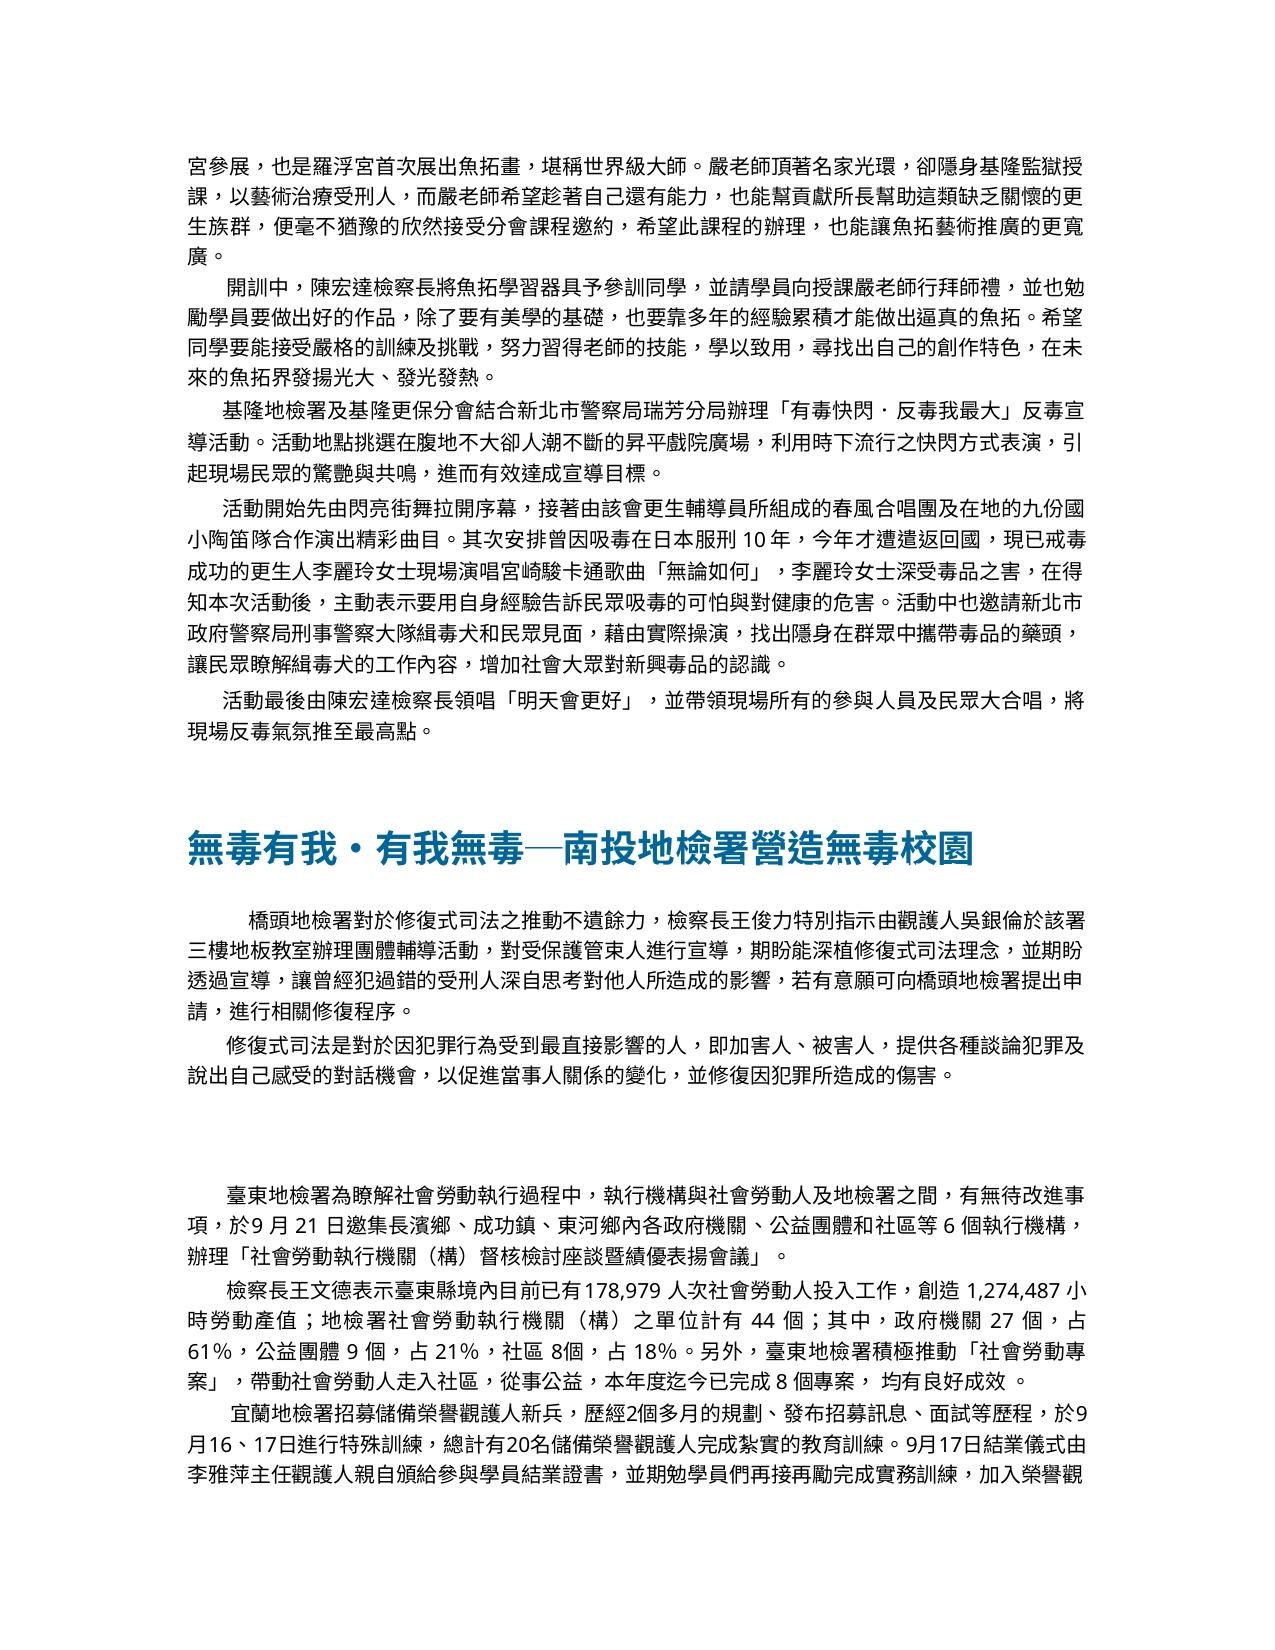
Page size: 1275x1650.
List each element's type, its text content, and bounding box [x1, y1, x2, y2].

text 無毒有我‧有我無毒─南投地檢署營造無毒校園 [321, 837, 402, 869]
text 無毒有我‧有我無毒─南投地檢署營造無毒校園 [616, 837, 659, 869]
text 開訓中，陳宏達檢察長將魚拓學習器具予參訓同學，並請學員向授課嚴老師行拜師禮，並也勉勵學員要做出好的作品，除了要有美學的基礎，也要靠多年的經驗累積才能做出逼真的魚拓。希望同學要能接受嚴格的訓練及挑戰，努力習得老師的技能，學以致用，尋找出自己的創作特色，在未來的魚拓界發揚光大、發光發熱。 [187, 271, 1087, 392]
text 無毒有我‧有我無毒─南投地檢署營造無毒校園 [657, 837, 681, 869]
text 宜蘭地檢署招募榮觀新兵 [187, 1123, 1087, 1177]
text 無毒有我‧有我無毒─南投地檢署營造無毒校園 [583, 837, 620, 869]
text 無毒有我‧有我無毒─南投地檢署營造無毒校園 [421, 837, 578, 869]
text 基隆地檢署及基隆更保分會結合新北市警察局瑞芳分局辦理「有毒快閃．反毒我最大」反毒宣導活動。活動地點挑選在腹地不大卻人潮不斷的昇平戲院廣場，利用時下流行之快閃方式表演，引起現場民眾的驚艷與共鳴，進而有效達成宣導目標。 [187, 394, 1087, 487]
text 宜蘭地檢署招募儲備榮譽觀護人新兵，歷經2個多月的規劃、發布招募訊息、面試等歷程，於9月16、17日進行特殊訓練，總計有20名儲備榮譽觀護人完成紮實的教育訓練。9月17日結業儀式由李雅萍主任觀護人親自頒給參與學員結業證書，並期勉學員們再接再勵完成實務訓練，加入榮譽觀 [187, 1398, 1087, 1488]
text 無毒有我‧有我無毒─南投地檢署營造無毒校園 [187, 837, 272, 869]
text 修復式司法是對於因犯罪行為受到最直接影響的人，即加害人、被害人，提供各種談論犯罪及說出自己感受的對話機會，以促進當事人關係的變化，並修復因犯罪所造成的傷害。 [187, 1029, 1087, 1090]
text 基隆外木山全國萬人健走大會師 行銷「行政院新世代反毒策略」 [187, 748, 1087, 835]
text 活動最後由陳宏達檢察長領唱「明天會更好」，並帶領現場所有的參與人員及民眾大合唱，將現場反毒氣氛推至最高點。 [187, 683, 1087, 746]
text 宮參展，也是羅浮宮首次展出魚拓畫，堪稱世界級大師。嚴老師頂著名家光環，卻隱身基隆監獄授課，以藝術治療受刑人，而嚴老師希望趁著自己還有能力，也能幫貢獻所長幫助這類缺乏關懷的更生族群，便毫不猶豫的欣然接受分會課程邀約，希望此課程的辦理，也能讓魚拓藝術推廣的更寬廣。 [187, 150, 1087, 271]
text 無毒有我‧有我無毒─南投地檢署營造無毒校園 [919, 837, 952, 869]
text 無毒有我‧有我無毒─南投地檢署營造無毒校園 [389, 837, 421, 869]
text 月圓中秋~社勞人協助做月餅 [187, 1092, 1087, 1123]
text 橋頭地檢署對於修復式司法之推動不遺餘力，檢察長王俊力特別指示由觀護人吳銀倫於該署三樓地板教室辦理團體輔導活動，對受保護管束人進行宣導，期盼能深植修復式司法理念，並期盼透過宣導，讓曾經犯過錯的受刑人深自思考對他人所造成的影響，若有意願可向橋頭地檢署提出申請，進行相關修復程序。 [187, 904, 1087, 1025]
text 無毒有我‧有我無毒─南投地檢署營造無毒校園 [276, 837, 309, 869]
text 臺東地檢署為瞭解社會勞動執行過程中，執行機構與社會勞動人及地檢署之間，有無待改進事項，於9 月 21 日邀集長濱鄉、成功鎮、東河鄉內各政府機關、公益團體和社區等 6 個執行機構，辦理「社會勞動執行機關（構）督核檢討座談暨績優表揚會議」。 [187, 1179, 1087, 1270]
text 無毒有我‧有我無毒─南投地檢署營造無毒校園 [968, 837, 1087, 869]
text 無毒有我‧有我無毒─南投地檢署營造無毒校園 [832, 837, 906, 869]
text 無毒有我‧有我無毒─南投地檢署營造無毒校園 [944, 837, 967, 860]
text 活動開始先由閃亮街舞拉開序幕，接著由該會更生輔導員所組成的春風合唱團及在地的九份國小陶笛隊合作演出精彩曲目。其次安排曾因吸毒在日本服刑10年，今年才遭遣返回國，現已戒毒成功的更生人李麗玲女士現場演唱宮崎駿卡通歌曲「無論如何」，李麗玲女士深受毒品之害，在得知本次活動後，主動表示要用自身經驗告訴民眾吸毒的可怕與對健康的危害。活動中也邀請新北市政府警察局刑事警察大隊緝毒犬和民眾見面，藉由實際操演，找出隱身在群眾中攜帶毒品的藥頭，讓民眾瞭解緝毒犬的工作內容，增加社會大眾對新興毒品的認識。 [187, 492, 1087, 679]
text 檢察長王文德表示臺東縣境內目前已有178,979 人次社會勞動人投入工作，創造 1,274,487 小時勞動產值；地檢署社會勞動執行機關（構）之單位計有 44 個；其中，政府機關 27 個，占 61％，公益團體 9 個，占 21％，社區 8個，占 18％。另外，臺東地檢署積極推動「社會勞動專案」，帶動社會勞動人走入社區，從事公益，本年度迄今已完成 8 個專案， 均有良好成效 。 [187, 1274, 1087, 1396]
text 無毒有我‧有我無毒─南投地檢署營造無毒校園 [680, 837, 727, 869]
text 無毒有我‧有我無毒─南投地檢署營造無毒校園 [731, 837, 856, 869]
text 彰檢關懷社會弱勢結合社區雪中送炭贈物資 [187, 871, 1087, 902]
